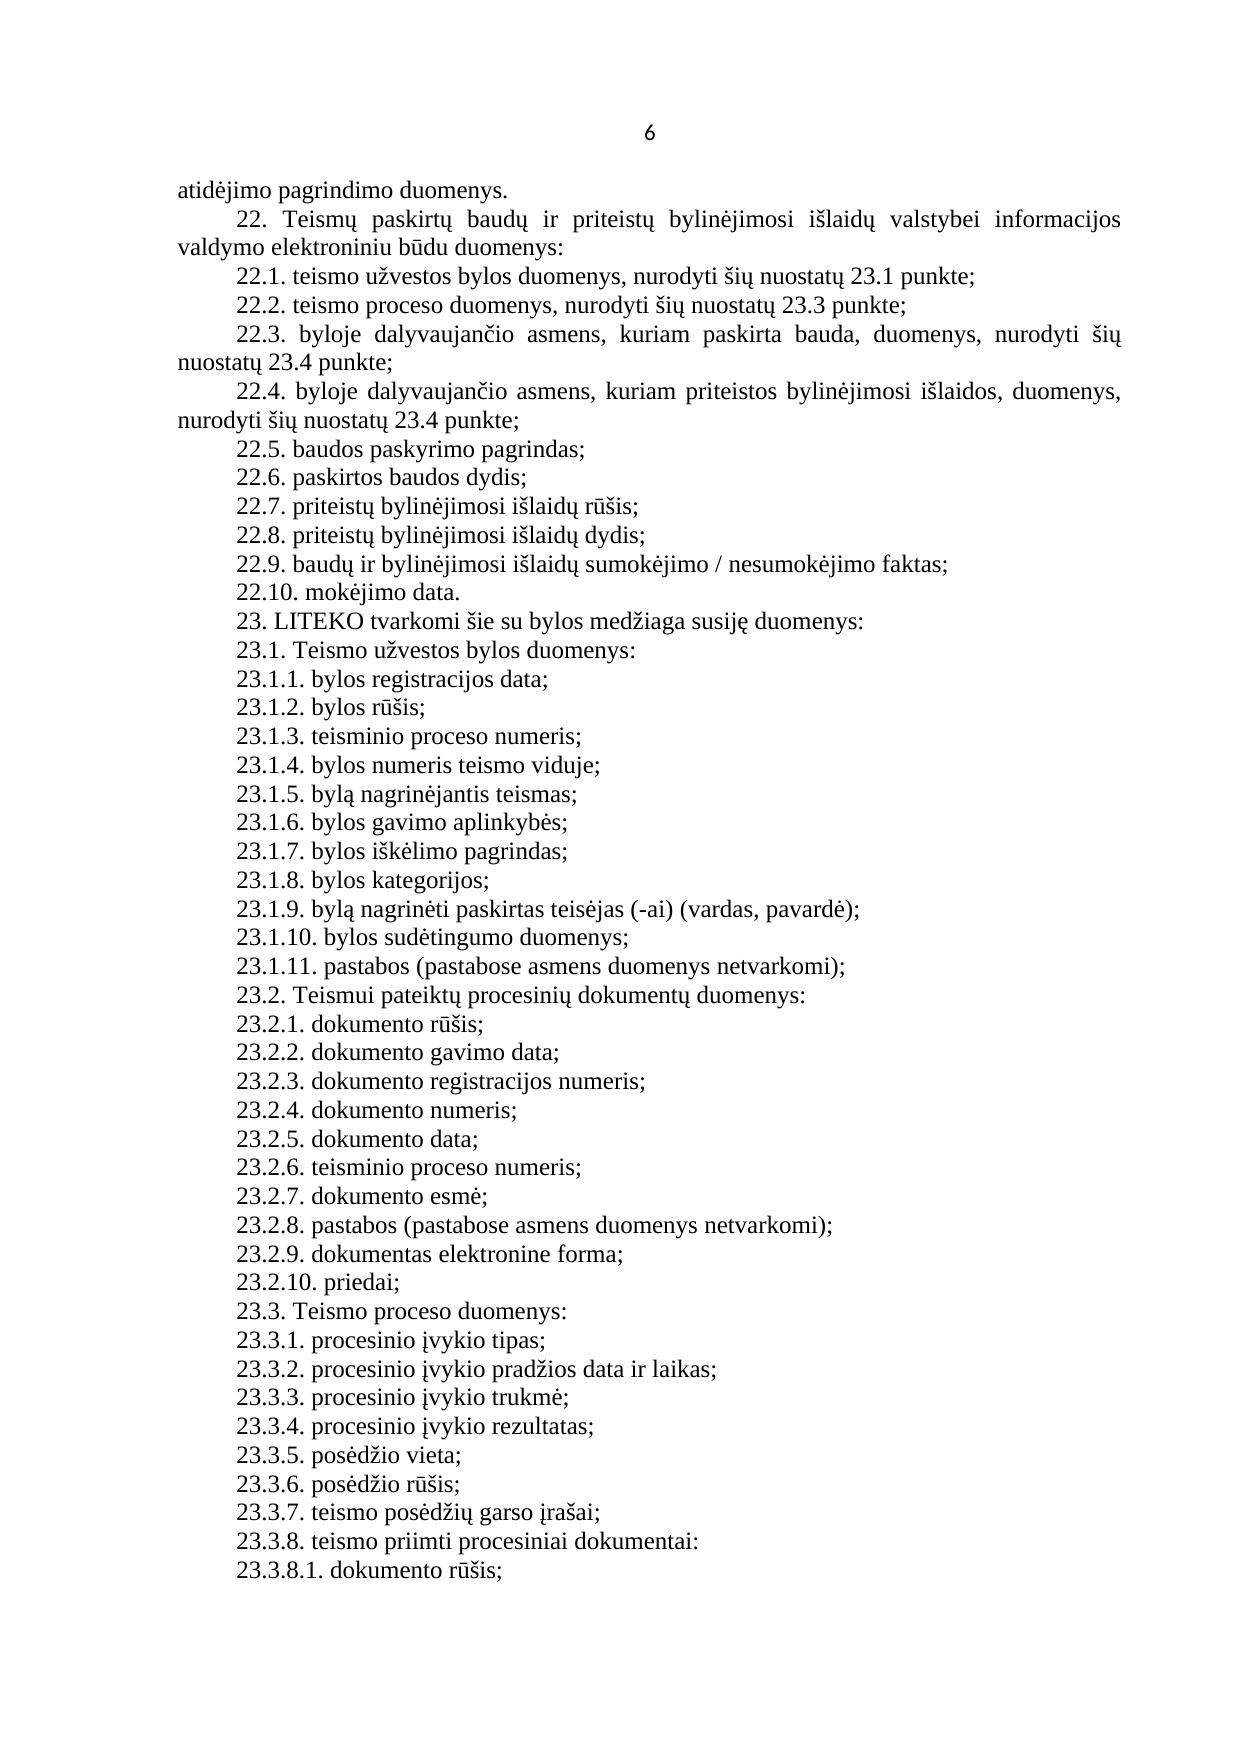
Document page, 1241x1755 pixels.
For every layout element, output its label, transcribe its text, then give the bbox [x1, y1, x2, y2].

text 23.3.2. procesinio įvykio pradžios data ir laikas; [177, 1354, 1122, 1382]
text 23.1. Teismo užvestos bylos duomenys: [177, 635, 1122, 664]
text 23.1.1. bylos registracijos data; [177, 664, 1122, 692]
text 22.5. baudos paskyrimo pagrindas; [177, 434, 1122, 462]
text 23.1.3. teisminio proceso numeris; [177, 721, 1122, 750]
text 23.2.8. pastabos (pastabose asmens duomenys netvarkomi); [177, 1210, 1122, 1239]
text 23.2.3. dokumento registracijos numeris; [177, 1066, 1122, 1095]
text 23.1.7. bylos iškėlimo pagrindas; [177, 836, 1122, 865]
text 22.8. priteistų bylinėjimosi išlaidų dydis; [177, 520, 1122, 549]
text 23.2.7. dokumento esmė; [177, 1181, 1122, 1210]
text 23.1.4. bylos numeris teismo viduje; [177, 750, 1122, 779]
text 23.1.10. bylos sudėtingumo duomenys; [177, 922, 1122, 951]
text 23.3.7. teismo posėdžių garso įrašai; [177, 1497, 1122, 1526]
text 23.2.4. dokumento numeris; [177, 1095, 1122, 1124]
text 23.3.8. teismo priimti procesiniai dokumentai: [177, 1526, 1122, 1555]
text 22.9. baudų ir bylinėjimosi išlaidų sumokėjimo / nesumokėjimo faktas; [177, 549, 1122, 577]
text 22. Teismų paskirtų baudų ir priteistų bylinėjimosi išlaidų valstybei informacijos valdymo elektroniniu būdu duomenys: [177, 204, 1122, 261]
text 22.1. teismo užvestos bylos duomenys, nurodyti šių nuostatų 23.1 punkte; [177, 261, 1122, 290]
text 23.2.9. dokumentas elektronine forma; [177, 1239, 1122, 1267]
text 23.1.5. bylą nagrinėjantis teismas; [177, 779, 1122, 807]
text 23.1.2. bylos rūšis; [177, 692, 1122, 721]
text 23.2. Teismui pateiktų procesinių dokumentų duomenys: [177, 980, 1122, 1009]
text 23.3.1. procesinio įvykio tipas; [177, 1325, 1122, 1354]
text 23.3.6. posėdžio rūšis; [177, 1469, 1122, 1497]
text 23.2.2. dokumento gavimo data; [177, 1037, 1122, 1066]
text 22.4. byloje dalyvaujančio asmens, kuriam priteistos bylinėjimosi išlaidos, duomenys, nurodyti šių nuostatų 23.4 punkte; [177, 376, 1122, 434]
text 23.2.5. dokumento data; [177, 1124, 1122, 1152]
text 23. LITEKO tvarkomi šie su bylos medžiaga susiję duomenys: [177, 606, 1122, 635]
text 22.2. teismo proceso duomenys, nurodyti šių nuostatų 23.3 punkte; [177, 290, 1122, 319]
text 22.6. paskirtos baudos dydis; [177, 462, 1122, 491]
text 23.1.11. pastabos (pastabose asmens duomenys netvarkomi); [177, 951, 1122, 980]
text 23.1.9. bylą nagrinėti paskirtas teisėjas (-ai) (vardas, pavardė); [177, 894, 1122, 922]
text 23.2.1. dokumento rūšis; [177, 1009, 1122, 1037]
text 23.2.6. teisminio proceso numeris; [177, 1152, 1122, 1181]
text 23.3.4. procesinio įvykio rezultatas; [177, 1411, 1122, 1440]
text 22.3. byloje dalyvaujančio asmens, kuriam paskirta bauda, duomenys, nurodyti šių nuostatų 23.4 punkte; [177, 319, 1122, 376]
text 23.3. Teismo proceso duomenys: [177, 1296, 1122, 1325]
text 23.2.10. priedai; [177, 1267, 1122, 1296]
text 22.10. mokėjimo data. [177, 577, 1122, 606]
text 23.3.8.1. dokumento rūšis; [177, 1555, 1122, 1584]
text 23.3.5. posėdžio vieta; [177, 1440, 1122, 1469]
text 22.7. priteistų bylinėjimosi išlaidų rūšis; [177, 491, 1122, 520]
text atidėjimo pagrindimo duomenys. [177, 175, 1122, 204]
text 23.3.3. procesinio įvykio trukmė; [177, 1382, 1122, 1411]
text 23.1.6. bylos gavimo aplinkybės; [177, 807, 1122, 836]
text 23.1.8. bylos kategorijos; [177, 865, 1122, 894]
